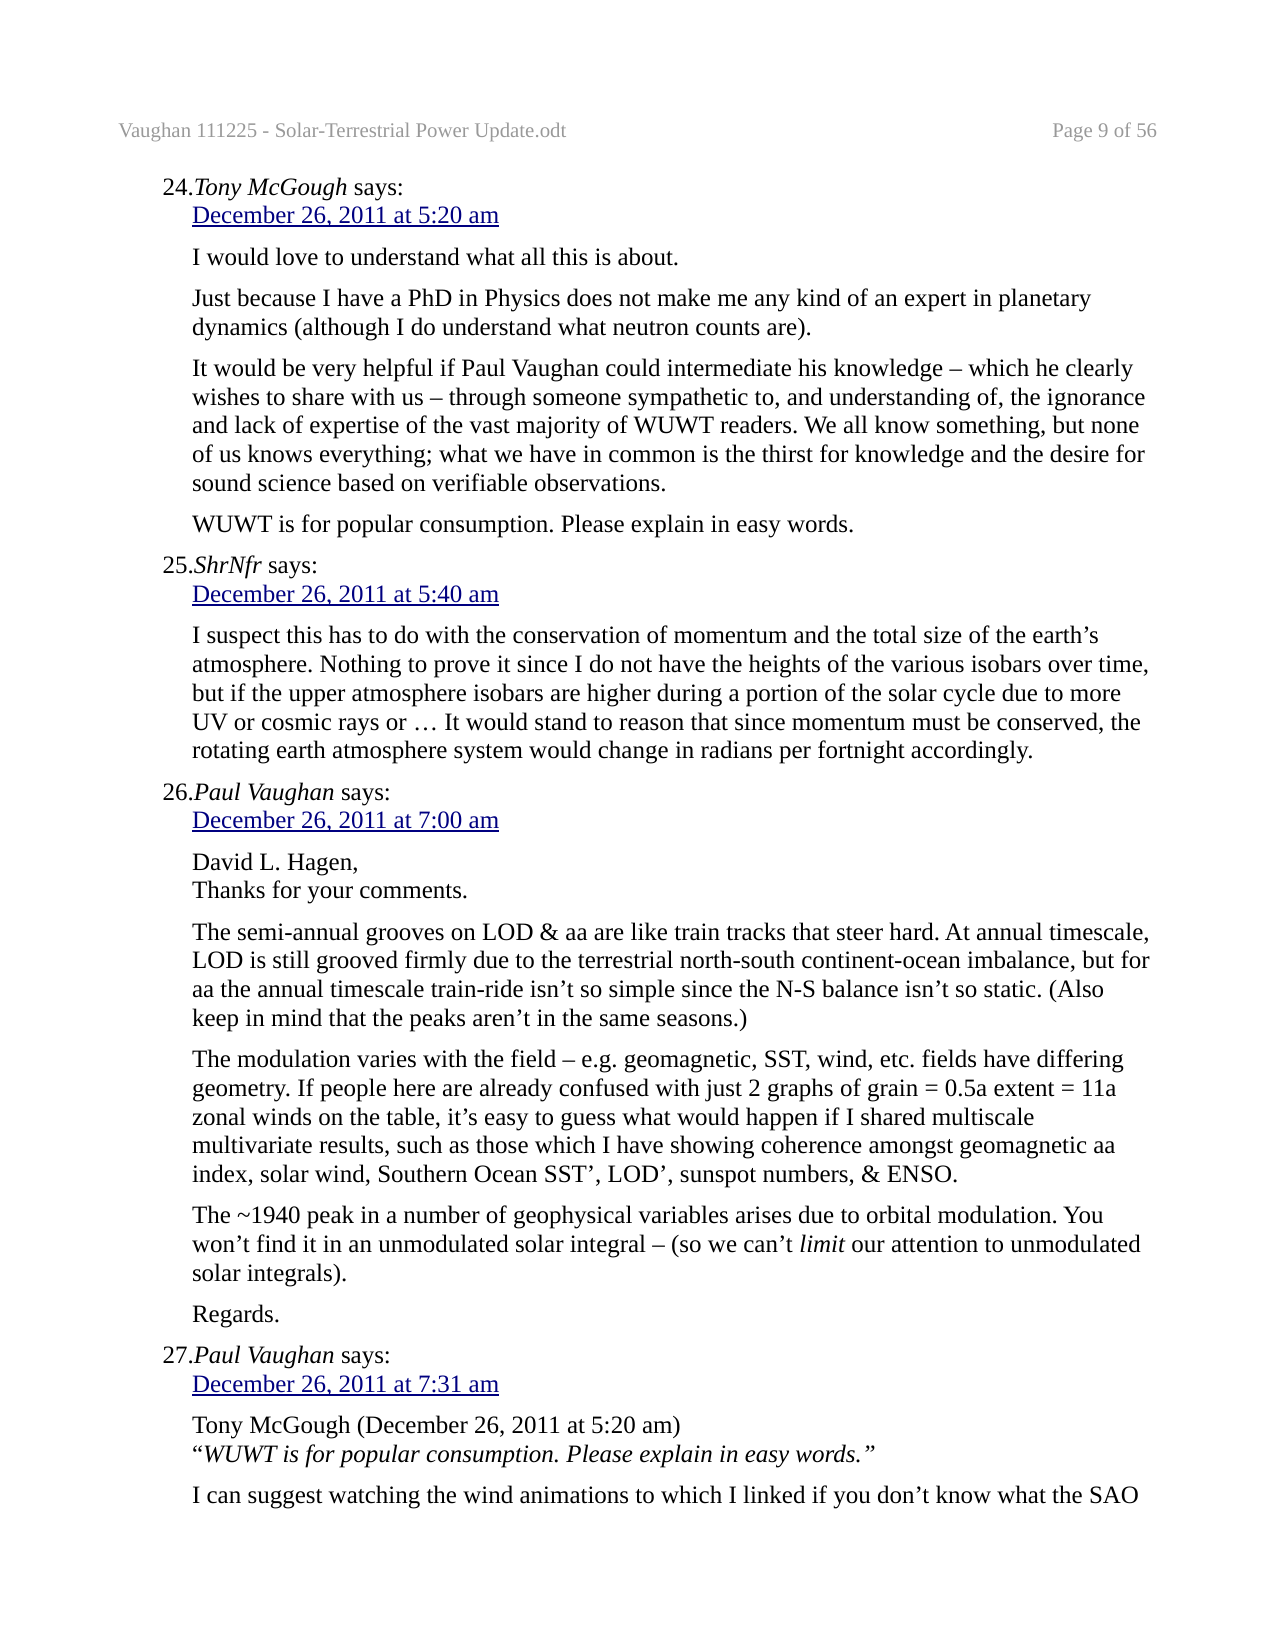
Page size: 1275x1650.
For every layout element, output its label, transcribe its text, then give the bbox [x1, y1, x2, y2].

list David L. Hagen, Thanks for your comments. [162, 847, 1157, 904]
list WUWT is for popular consumption. Please explain in easy words. [162, 509, 1157, 538]
list Regards. [162, 1299, 1157, 1328]
list ShrNfr says: [162, 550, 1157, 579]
list Tony McGough (December 26, 2011 at 5:20 am) “WUWT is for popular consumption. Please explain in easy words.” [162, 1410, 1157, 1468]
list The semi-annual grooves on LOD & aa are like train tracks that steer hard. At annual timescale, LOD is still grooved firmly due to the terrestrial north-south continent-ocean imbalance, but for aa the annual timescale train-ride isn’t so simple since the N-S balance isn’t so static. (Also keep in mind that the peaks aren’t in the same seasons.) [162, 917, 1157, 1032]
list Paul Vaughan says: [162, 1340, 1157, 1369]
list The ~1940 peak in a number of geophysical variables arises due to orbital modulation. You won’t find it in an unmodulated solar integral – (so we can’t limit our attention to unmodulated solar integrals). [162, 1200, 1157, 1287]
list Paul Vaughan says: [162, 777, 1157, 805]
list I would love to understand what all this is about. [162, 242, 1157, 270]
list December 26, 2011 at 7:00 am [162, 805, 1157, 834]
list Just because I have a PhD in Physics does not make me any kind of an expert in planetary dynamics (although I do understand what neutron counts are). [162, 283, 1157, 340]
list I can suggest watching the wind animations to which I linked if you don’t know what the SAO [162, 1480, 1157, 1509]
list December 26, 2011 at 5:40 am [162, 579, 1157, 608]
list The modulation varies with the field – e.g. geomagnetic, SST, wind, etc. fields have differing geometry. If people here are already confused with just 2 graphs of grain = 0.5a extent = 11a zonal winds on the table, it’s easy to guess what would happen if I shared multiscale multivariate results, such as those which I have showing coherence amongst geomagnetic aa index, solar wind, Southern Ocean SST’, LOD’, sunspot numbers, & ENSO. [162, 1044, 1157, 1188]
list December 26, 2011 at 7:31 am [162, 1369, 1157, 1398]
list December 26, 2011 at 5:20 am [162, 200, 1157, 229]
list It would be very helpful if Paul Vaughan could intermediate his knowledge – which he clearly wishes to share with us – through someone sympathetic to, and understanding of, the ignorance and lack of expertise of the vast majority of WUWT readers. We all know something, but none of us knows everything; what we have in common is the thirst for knowledge and the desire for sound science based on verifiable observations. [162, 353, 1157, 497]
list I suspect this has to do with the conservation of momentum and the total size of the earth’s atmosphere. Nothing to prove it since I do not have the heights of the various isobars over time, but if the upper atmosphere isobars are higher during a portion of the solar cycle due to more UV or cosmic rays or … It would stand to reason that since momentum must be conserved, the rotating earth atmosphere system would change in radians per fortnight accordingly. [162, 620, 1157, 764]
list Tony McGough says: [162, 172, 1157, 200]
